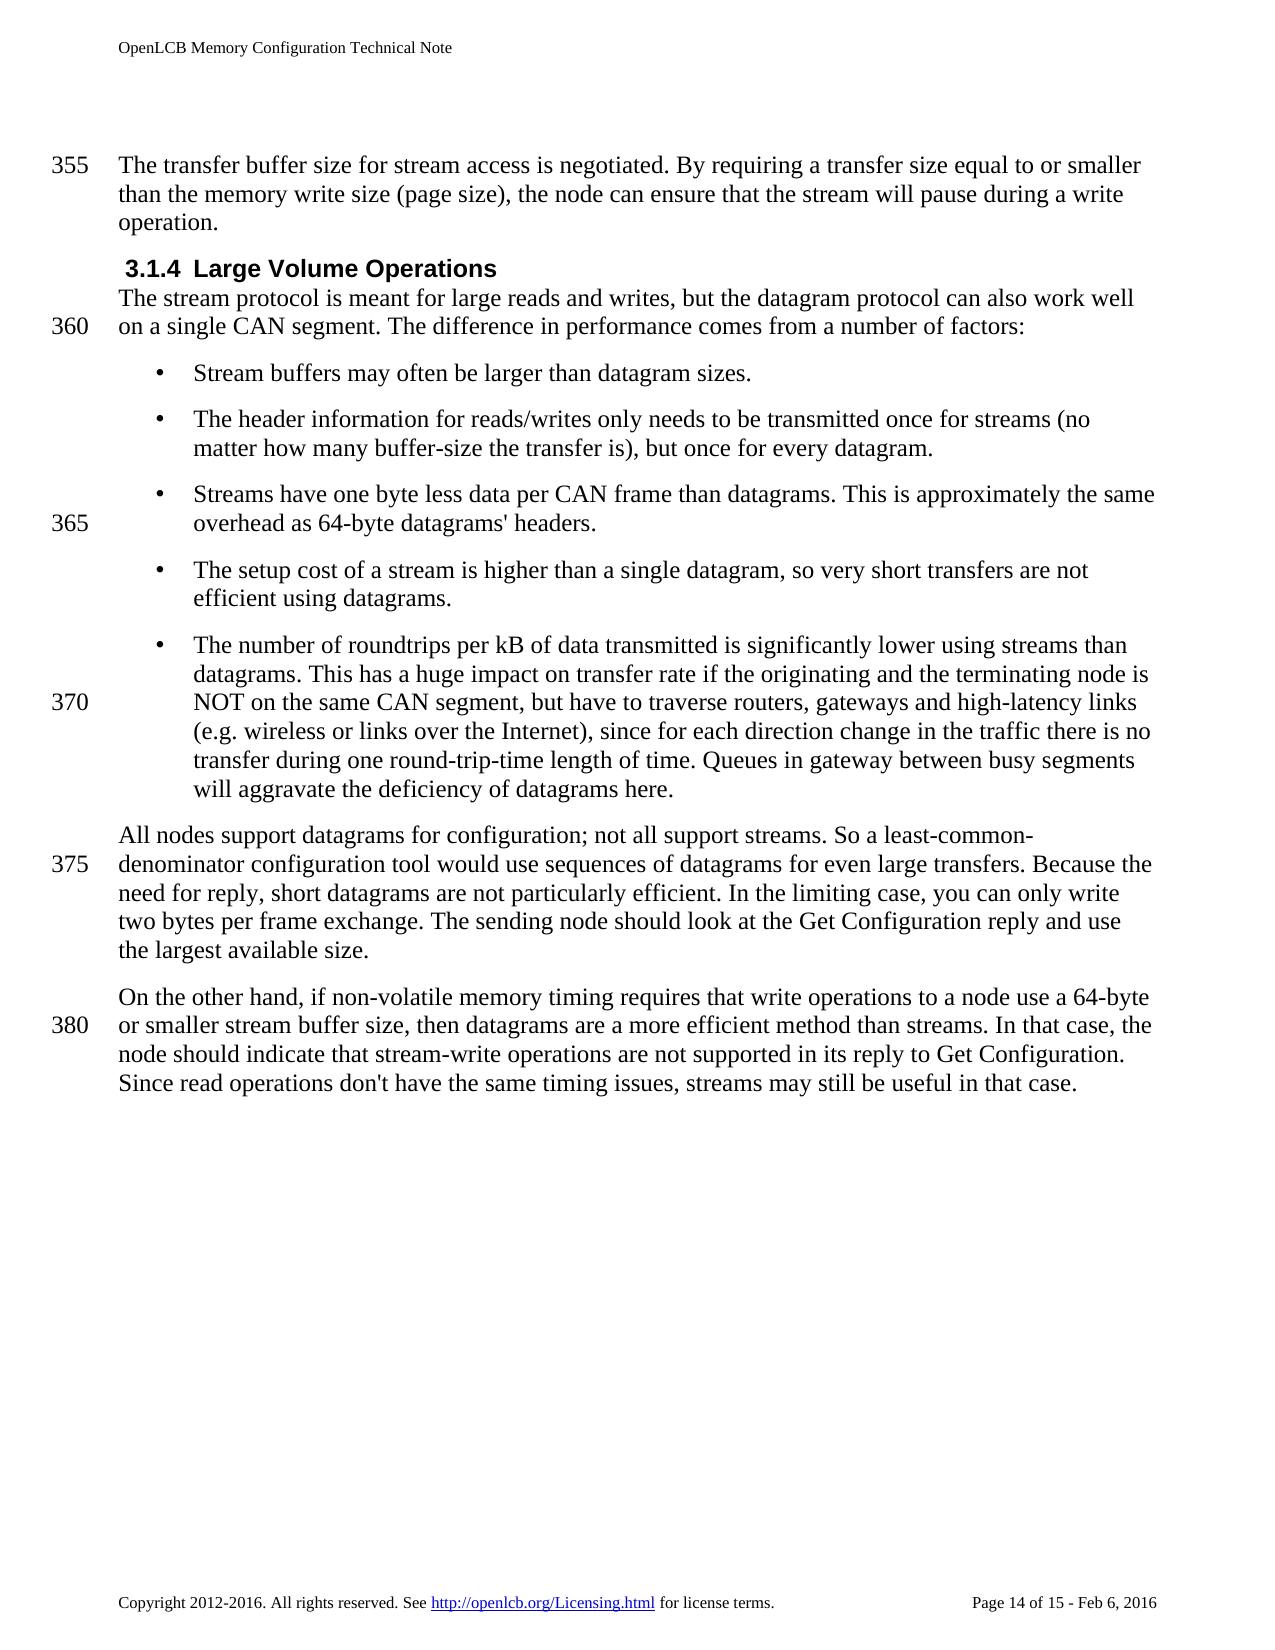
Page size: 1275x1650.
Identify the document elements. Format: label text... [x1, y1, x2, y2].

list The number of roundtrips per kB of data transmitted is significantly lower using streams than datagrams. This has a huge impact on transfer rate if the originating and the terminating node is NOT on the same CAN segment, but have to traverse routers, gateways and high-latency links (e.g. wireless or links over the Internet), since for each direction change in the traffic there is no transfer during one round-trip-time length of time. Queues in gateway between busy segments will aggravate the deficiency of datagrams here. [156, 630, 1157, 802]
text The transfer buffer size for stream access is negotiated. By requiring a transfer size equal to or smaller than the memory write size (page size), the node can ensure that the stream will pause during a write operation. [118, 150, 1157, 236]
list Stream buffers may often be larger than datagram sizes. [156, 358, 1157, 387]
text The stream protocol is meant for large reads and writes, but the datagram protocol can also work well on a single CAN segment. The difference in performance comes from a number of factors: [118, 283, 1157, 340]
text All nodes support datagrams for configuration; not all support streams. So a least-common-denominator configuration tool would use sequences of datagrams for even large transfers. Because the need for reply, short datagrams are not particularly efficient. In the limiting case, you can only write two bytes per frame exchange. The sending node should look at the Get Configuration reply and use the largest available size. [118, 820, 1157, 964]
list The header information for reads/writes only needs to be transmitted once for streams (no matter how many buffer-size the transfer is), but once for every datagram. [156, 404, 1157, 462]
list Streams have one byte less data per CAN frame than datagrams. This is approximately the same overhead as 64-byte datagrams' headers. [156, 479, 1157, 537]
subtitle Large Volume Operations [118, 254, 1157, 283]
text On the other hand, if non-volatile memory timing requires that write operations to a node use a 64-byte or smaller stream buffer size, then datagrams are a more efficient method than streams. In that case, the node should indicate that stream-write operations are not supported in its reply to Get Configuration. Since read operations don't have the same timing issues, streams may still be useful in that case. [118, 982, 1157, 1097]
list The setup cost of a stream is higher than a single datagram, so very short transfers are not efficient using datagrams. [156, 555, 1157, 612]
